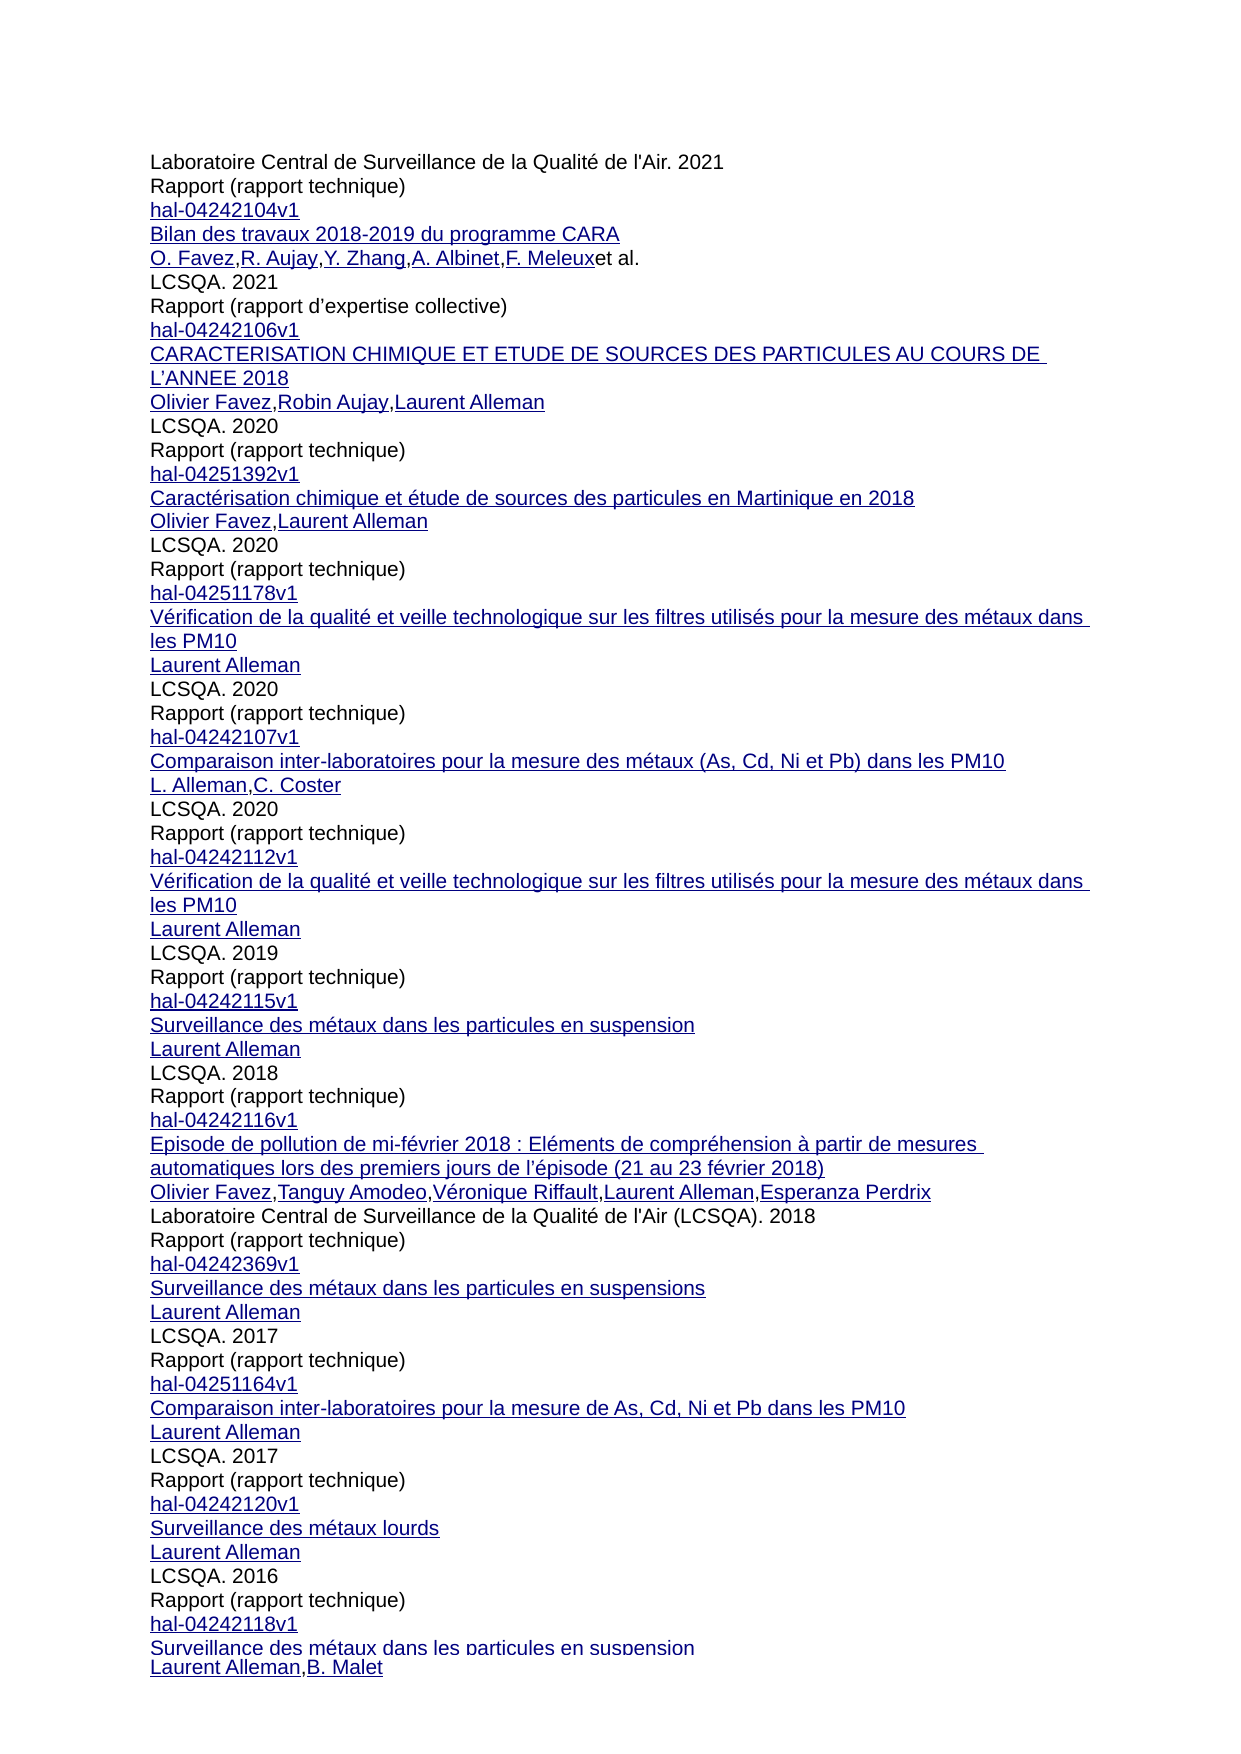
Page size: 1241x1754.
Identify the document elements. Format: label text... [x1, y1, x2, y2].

table_cell Surveillance des métaux dans les particules en suspension Laurent Alleman LCSQA. 2018 Rapport (rapport technique) hal-04242116v1 [150, 1013, 1090, 1132]
table_cell Laboratoire Central de Surveillance de la Qualité de l'Air. 2021 Rapport (rapport technique) hal-04242104v1 [150, 150, 1090, 222]
table_cell Comparaison inter-laboratoires pour la mesure de As, Cd, Ni et Pb dans les PM10 Laurent Alleman LCSQA. 2017 Rapport (rapport technique) hal-04242120v1 [150, 1396, 1090, 1516]
table_cell Surveillance des métaux dans les particules en suspensions Laurent Alleman LCSQA. 2017 Rapport (rapport technique) hal-04251164v1 [150, 1276, 1090, 1396]
table_cell Comparaison inter-laboratoires pour la mesure des métaux (As, Cd, Ni et Pb) dans les PM10 L. Alleman,C. Coster LCSQA. 2020 Rapport (rapport technique) hal-04242112v1 [150, 749, 1090, 869]
table_cell Episode de pollution de mi-février 2018 : Eléments de compréhension à partir de mesures automatiques lors des premiers jours de l’épisode (21 au 23 février 2018) Olivier Favez,Tanguy Amodeo,Véronique Riffault,Laurent Alleman,Esperanza Perdrix Laboratoire Central de Surveillance de la Qualité de l'Air (LCSQA). 2018 Rapport (rapport technique) hal-04242369v1 [150, 1132, 1090, 1276]
table_cell Vérification de la qualité et veille technologique sur les filtres utilisés pour la mesure des métaux dans [150, 869, 1090, 890]
table_cell les PM10 Laurent Alleman LCSQA. 2020 Rapport (rapport technique) hal-04242107v1 [150, 627, 1090, 749]
table_cell les PM10 Laurent Alleman LCSQA. 2019 Rapport (rapport technique) hal-04242115v1 [150, 891, 1090, 1012]
table_cell Surveillance des métaux dans les particules en suspension Laurent Alleman,B. Malet [150, 1635, 1090, 1679]
table_cell Caractérisation chimique et étude de sources des particules en Martinique en 2018 Olivier Favez,Laurent Alleman LCSQA. 2020 Rapport (rapport technique) hal-04251178v1 [150, 485, 1090, 605]
table_cell CARACTERISATION CHIMIQUE ET ETUDE DE SOURCES DES PARTICULES AU COURS DE L’ANNEE 2018 Olivier Favez,Robin Aujay,Laurent Alleman LCSQA. 2020 Rapport (rapport technique) hal-04251392v1 [150, 342, 1090, 485]
table_cell Bilan des travaux 2018-2019 du programme CARA O. Favez,R. Aujay,Y. Zhang,A. Albinet,F. Meleuxet al. LCSQA. 2021 Rapport (rapport d’expertise collective) hal-04242106v1 [150, 222, 1090, 342]
table_cell Vérification de la qualité et veille technologique sur les filtres utilisés pour la mesure des métaux dans [150, 605, 1090, 626]
table_cell Surveillance des métaux lourds Laurent Alleman LCSQA. 2016 Rapport (rapport technique) hal-04242118v1 [150, 1516, 1090, 1635]
